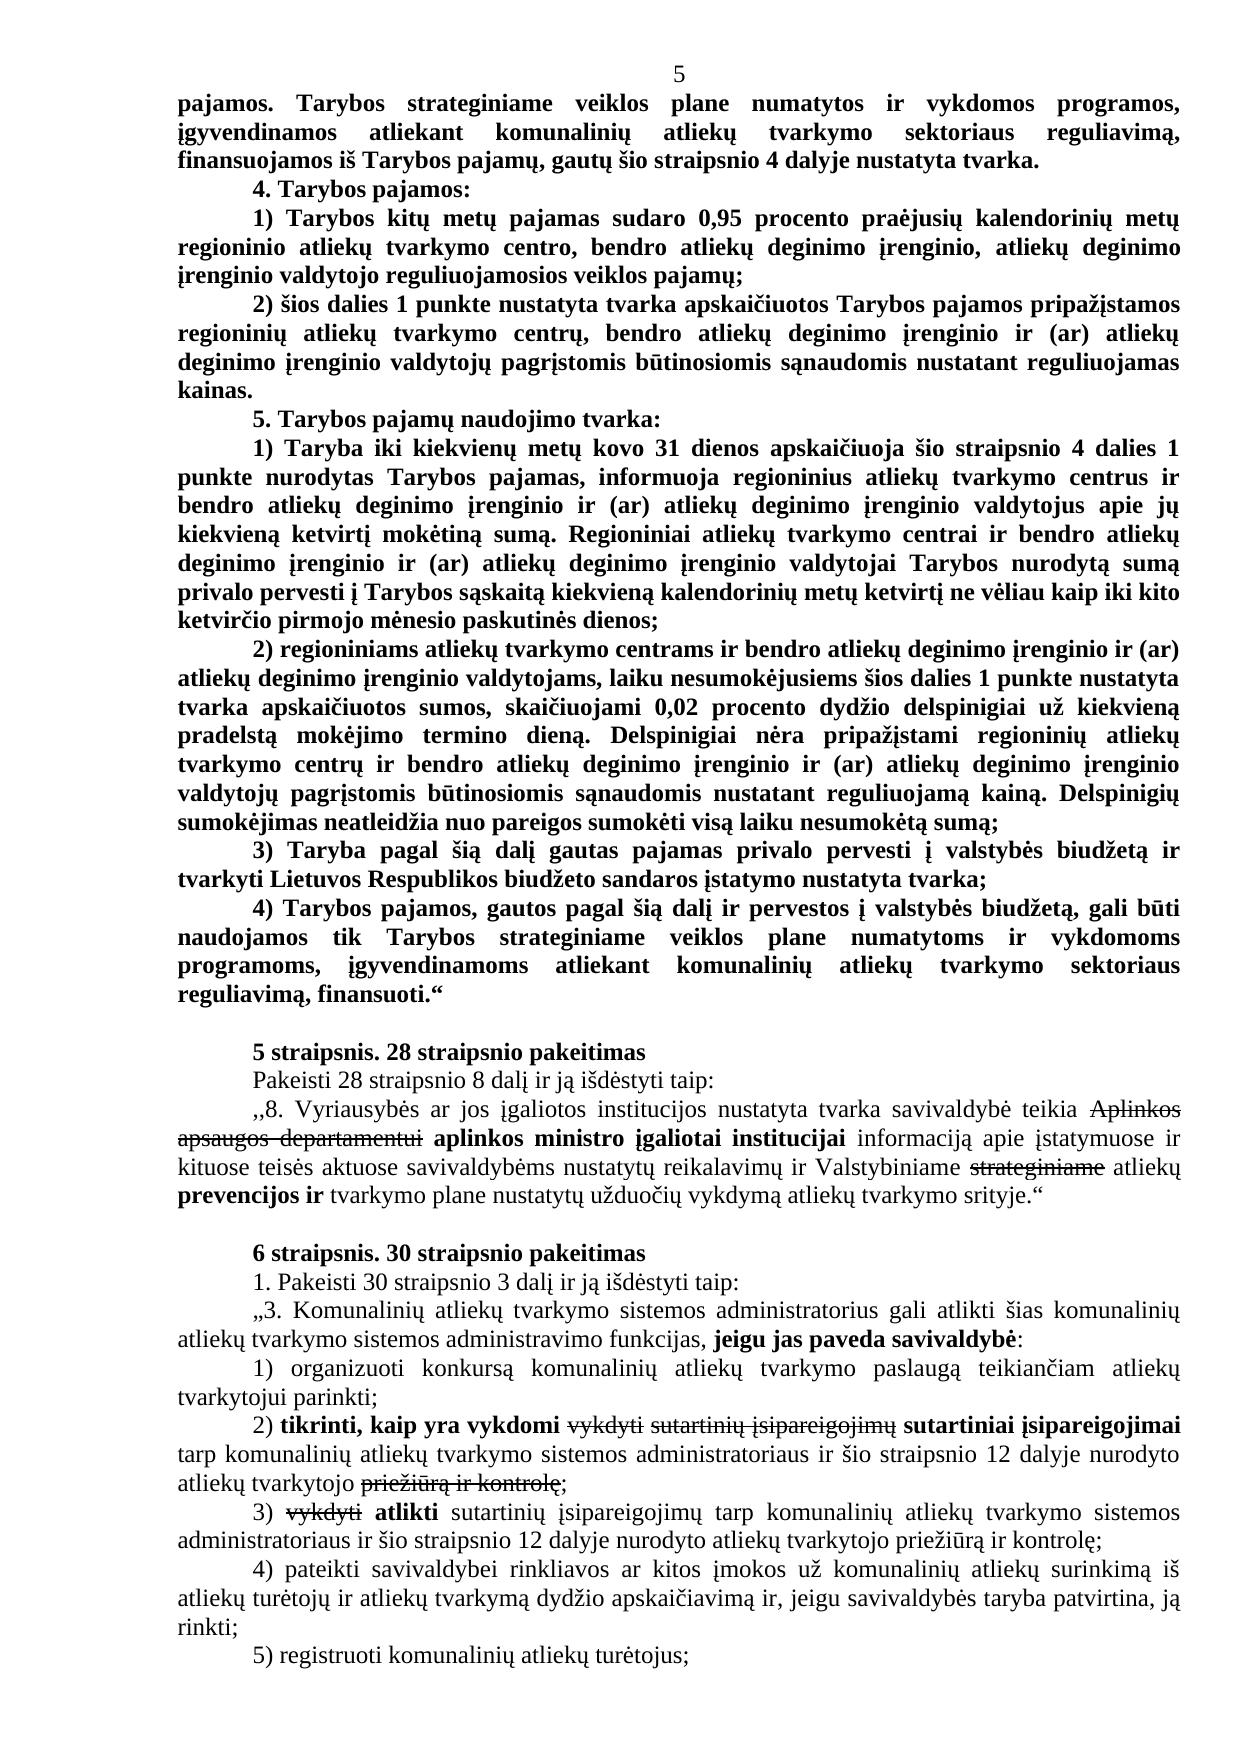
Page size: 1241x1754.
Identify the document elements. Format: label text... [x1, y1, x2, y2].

text 4) Tarybos pajamos, gautos pagal šią dalį ir pervestos į valstybės biudžetą, gali būti naudojamos tik Tarybos strateginiame veiklos plane numatytoms ir vykdomoms programoms, įgyvendinamoms atliekant komunalinių atliekų tvarkymo sektoriaus reguliavimą, finansuoti.“ [177, 893, 1181, 1008]
text 1) organizuoti konkursą komunalinių atliekų tvarkymo paslaugą teikiančiam atliekų tvarkytojui parinkti; [177, 1353, 1181, 1410]
text „3. Komunalinių atliekų tvarkymo sistemos administratorius gali atlikti šias komunalinių atliekų tvarkymo sistemos administravimo funkcijas, jeigu jas paveda savivaldybė: [177, 1295, 1181, 1353]
text 1) Tarybos kitų metų pajamas sudaro 0,95 procento praėjusių kalendorinių metų regioninio atliekų tvarkymo centro, bendro atliekų deginimo įrenginio, atliekų deginimo įrenginio valdytojo reguliuojamosios veiklos pajamų; [177, 203, 1181, 289]
text 2) regioniniams atliekų tvarkymo centrams ir bendro atliekų deginimo įrenginio ir (ar) atliekų deginimo įrenginio valdytojams, laiku nesumokėjusiems šios dalies 1 punkte nustatyta tvarka apskaičiuotos sumos, skaičiuojami 0,02 procento dydžio delspinigiai už kiekvieną pradelstą mokėjimo termino dieną. Delspinigiai nėra pripažįstami regioninių atliekų tvarkymo centrų ir bendro atliekų deginimo įrenginio ir (ar) atliekų deginimo įrenginio valdytojų pagrįstomis būtinosiomis sąnaudomis nustatant reguliuojamą kainą. Delspinigių sumokėjimas neatleidžia nuo pareigos sumokėti visą laiku nesumokėtą sumą; [177, 634, 1181, 835]
text 1. Pakeisti 30 straipsnio 3 dalį ir ją išdėstyti taip: [177, 1267, 1181, 1295]
text 5) registruoti komunalinių atliekų turėtojus; [177, 1640, 1181, 1669]
text pajamos. Tarybos strateginiame veiklos plane numatytos ir vykdomos programos, įgyvendinamos atliekant komunalinių atliekų tvarkymo sektoriaus reguliavimą, finansuojamos iš Tarybos pajamų, gautų šio straipsnio 4 dalyje nustatyta tvarka. [177, 88, 1181, 174]
text 3) vykdyti atlikti sutartinių įsipareigojimų tarp komunalinių atliekų tvarkymo sistemos administratoriaus ir šio straipsnio 12 dalyje nurodyto atliekų tvarkytojo priežiūrą ir kontrolę; [177, 1497, 1181, 1554]
text 4) pateikti savivaldybei rinkliavos ar kitos įmokos už komunalinių atliekų surinkimą iš atliekų turėtojų ir atliekų tvarkymą dydžio apskaičiavimą ir, jeigu savivaldybės taryba patvirtina, ją rinkti; [177, 1554, 1181, 1640]
text 2) tikrinti, kaip yra vykdomi vykdyti sutartinių įsipareigojimų sutartiniai įsipareigojimai tarp komunalinių atliekų tvarkymo sistemos administratoriaus ir šio straipsnio 12 dalyje nurodyto atliekų tvarkytojo priežiūrą ir kontrolę; [177, 1410, 1181, 1497]
text ,,8. Vyriausybės ar jos įgaliotos institucijos nustatyta tvarka savivaldybė teikia Aplinkos apsaugos departamentui aplinkos ministro įgaliotai institucijai informaciją apie įstatymuose ir kituose teisės aktuose savivaldybėms nustatytų reikalavimų ir Valstybiniame strateginiame atliekų prevencijos ir tvarkymo plane nustatytų užduočių vykdymą atliekų tvarkymo srityje.“ [177, 1094, 1181, 1209]
text 5. Tarybos pajamų naudojimo tvarka: [177, 404, 1181, 433]
text 1) Taryba iki kiekvienų metų kovo 31 dienos apskaičiuoja šio straipsnio 4 dalies 1 punkte nurodytas Tarybos pajamas, informuoja regioninius atliekų tvarkymo centrus ir bendro atliekų deginimo įrenginio ir (ar) atliekų deginimo įrenginio valdytojus apie jų kiekvieną ketvirtį mokėtiną sumą. Regioniniai atliekų tvarkymo centrai ir bendro atliekų deginimo įrenginio ir (ar) atliekų deginimo įrenginio valdytojai Tarybos nurodytą sumą privalo pervesti į Tarybos sąskaitą kiekvieną kalendorinių metų ketvirtį ne vėliau kaip iki kito ketvirčio pirmojo mėnesio paskutinės dienos; [177, 433, 1181, 634]
text 2) šios dalies 1 punkte nustatyta tvarka apskaičiuotos Tarybos pajamos pripažįstamos regioninių atliekų tvarkymo centrų, bendro atliekų deginimo įrenginio ir (ar) atliekų deginimo įrenginio valdytojų pagrįstomis būtinosiomis sąnaudomis nustatant reguliuojamas kainas. [177, 289, 1181, 404]
text Pakeisti 28 straipsnio 8 dalį ir ją išdėstyti taip: [177, 1065, 1181, 1094]
text 3) Taryba pagal šią dalį gautas pajamas privalo pervesti į valstybės biudžetą ir tvarkyti Lietuvos Respublikos biudžeto sandaros įstatymo nustatyta tvarka; [177, 835, 1181, 893]
text 4. Tarybos pajamos: [177, 174, 1181, 203]
text 6 straipsnis. 30 straipsnio pakeitimas [177, 1238, 1181, 1267]
text 5 straipsnis. 28 straipsnio pakeitimas [177, 1037, 1181, 1065]
